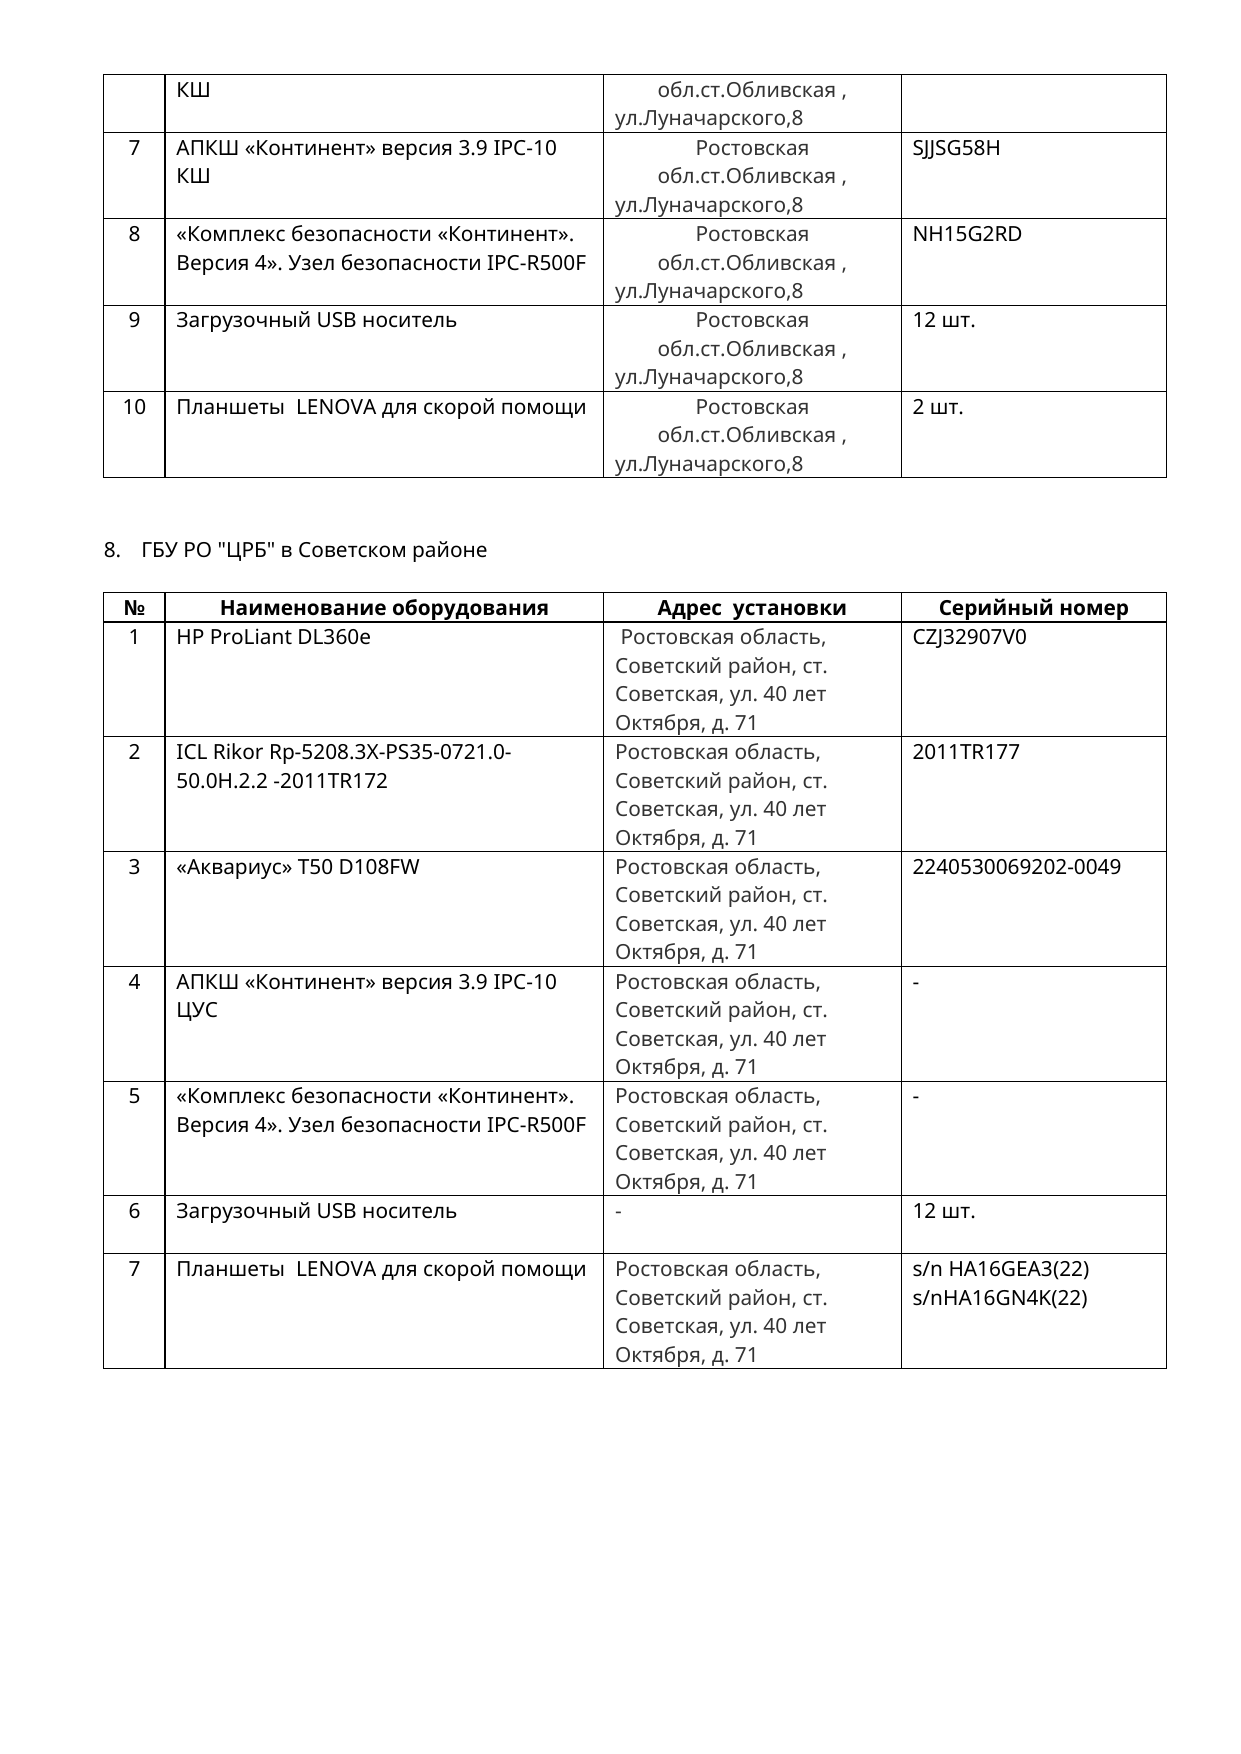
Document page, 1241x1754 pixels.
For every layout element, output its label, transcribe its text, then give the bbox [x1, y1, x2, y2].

table_cell 10 [104, 392, 164, 477]
table_cell ICL Rikor Rp-5208.3X-PS35-0721.0-50.0H.2.2 -2011TR172 [166, 737, 603, 851]
table_cell HP ProLiant DL360e [166, 623, 603, 736]
table_cell SJJSG58H [902, 133, 1166, 218]
table_cell - [902, 1082, 1166, 1195]
table_cell Ростовская обл.ст.Обливская , ул.Луначарского,8 [604, 392, 901, 477]
table_cell обл.ст.Обливская , ул.Луначарского,8 [604, 75, 901, 132]
table_cell Ростовская область, Советский район, ст. Советская, ул. 40 лет Октября, д. 71 [604, 737, 901, 851]
table_cell - [902, 967, 1166, 1081]
table_cell 6 [104, 1196, 164, 1253]
table_cell 2 [104, 737, 164, 851]
table_cell АПКШ «Континент» версия 3.9 IPC-10 ЦУС [166, 967, 603, 1081]
table_cell NH15G2RD [902, 219, 1166, 304]
table_header № [104, 593, 164, 621]
table_cell 12 шт. [902, 306, 1166, 391]
table_cell CZJ32907V0 [902, 623, 1166, 736]
table_cell «Комплекс безопасности «Континент». Версия 4». Узел безопасности IPC-R500F [166, 1082, 603, 1195]
table_cell s/n HA16GEA3(22) s/nHA16GN4K(22) [902, 1254, 1166, 1368]
table_cell КШ [166, 75, 603, 132]
table_cell Ростовская область, Советский район, ст. Советская, ул. 40 лет Октября, д. 71 [604, 1082, 901, 1195]
table_cell 12 шт. [902, 1196, 1166, 1253]
table_cell Загрузочный USB носитель [166, 306, 603, 391]
table_cell «Комплекс безопасности «Континент». Версия 4». Узел безопасности IPC-R500F [166, 219, 603, 304]
table_cell АПКШ «Континент» версия 3.9 IPC-10 КШ [166, 133, 603, 218]
table_cell 2011TR177 [902, 737, 1166, 851]
table_cell Ростовская область, Советский район, ст. Советская, ул. 40 лет Октября, д. 71 [604, 623, 901, 736]
table_cell Ростовская обл.ст.Обливская , ул.Луначарского,8 [604, 306, 901, 391]
table_cell 3 [104, 852, 164, 966]
table_cell 7 [104, 133, 164, 218]
table_cell Ростовская область, Советский район, ст. Советская, ул. 40 лет Октября, д. 71 [604, 1254, 901, 1368]
table_cell 7 [104, 1254, 164, 1368]
table_cell Ростовская область, Советский район, ст. Советская, ул. 40 лет Октября, д. 71 [604, 852, 901, 966]
table_cell Ростовская область, Советский район, ст. Советская, ул. 40 лет Октября, д. 71 [604, 967, 901, 1081]
table_cell Планшеты LENOVA для скорой помощи [166, 392, 603, 477]
table_cell Ростовская обл.ст.Обливская , ул.Луначарского,8 [604, 133, 901, 218]
table_cell - [604, 1196, 901, 1253]
table_header Адрес установки [604, 593, 901, 621]
table_cell 4 [104, 967, 164, 1081]
table_header Наименование оборудования [166, 593, 603, 621]
table_cell 1 [104, 623, 164, 736]
table_cell 8 [104, 219, 164, 304]
table_cell 2 шт. [902, 392, 1166, 477]
table_cell «Аквариус» T50 D108FW [166, 852, 603, 966]
table_cell 2240530069202-0049 [902, 852, 1166, 966]
table_header Серийный номер [902, 593, 1166, 621]
table_cell [104, 75, 164, 132]
table_cell Загрузочный USB носитель [166, 1196, 603, 1253]
list ГБУ РО "ЦРБ" в Советском районе [103, 535, 1166, 563]
table_cell 9 [104, 306, 164, 391]
table_cell [902, 75, 1166, 132]
table_cell 5 [104, 1082, 164, 1195]
table_cell Ростовская обл.ст.Обливская , ул.Луначарского,8 [604, 219, 901, 304]
table_cell Планшеты LENOVA для скорой помощи [166, 1254, 603, 1368]
